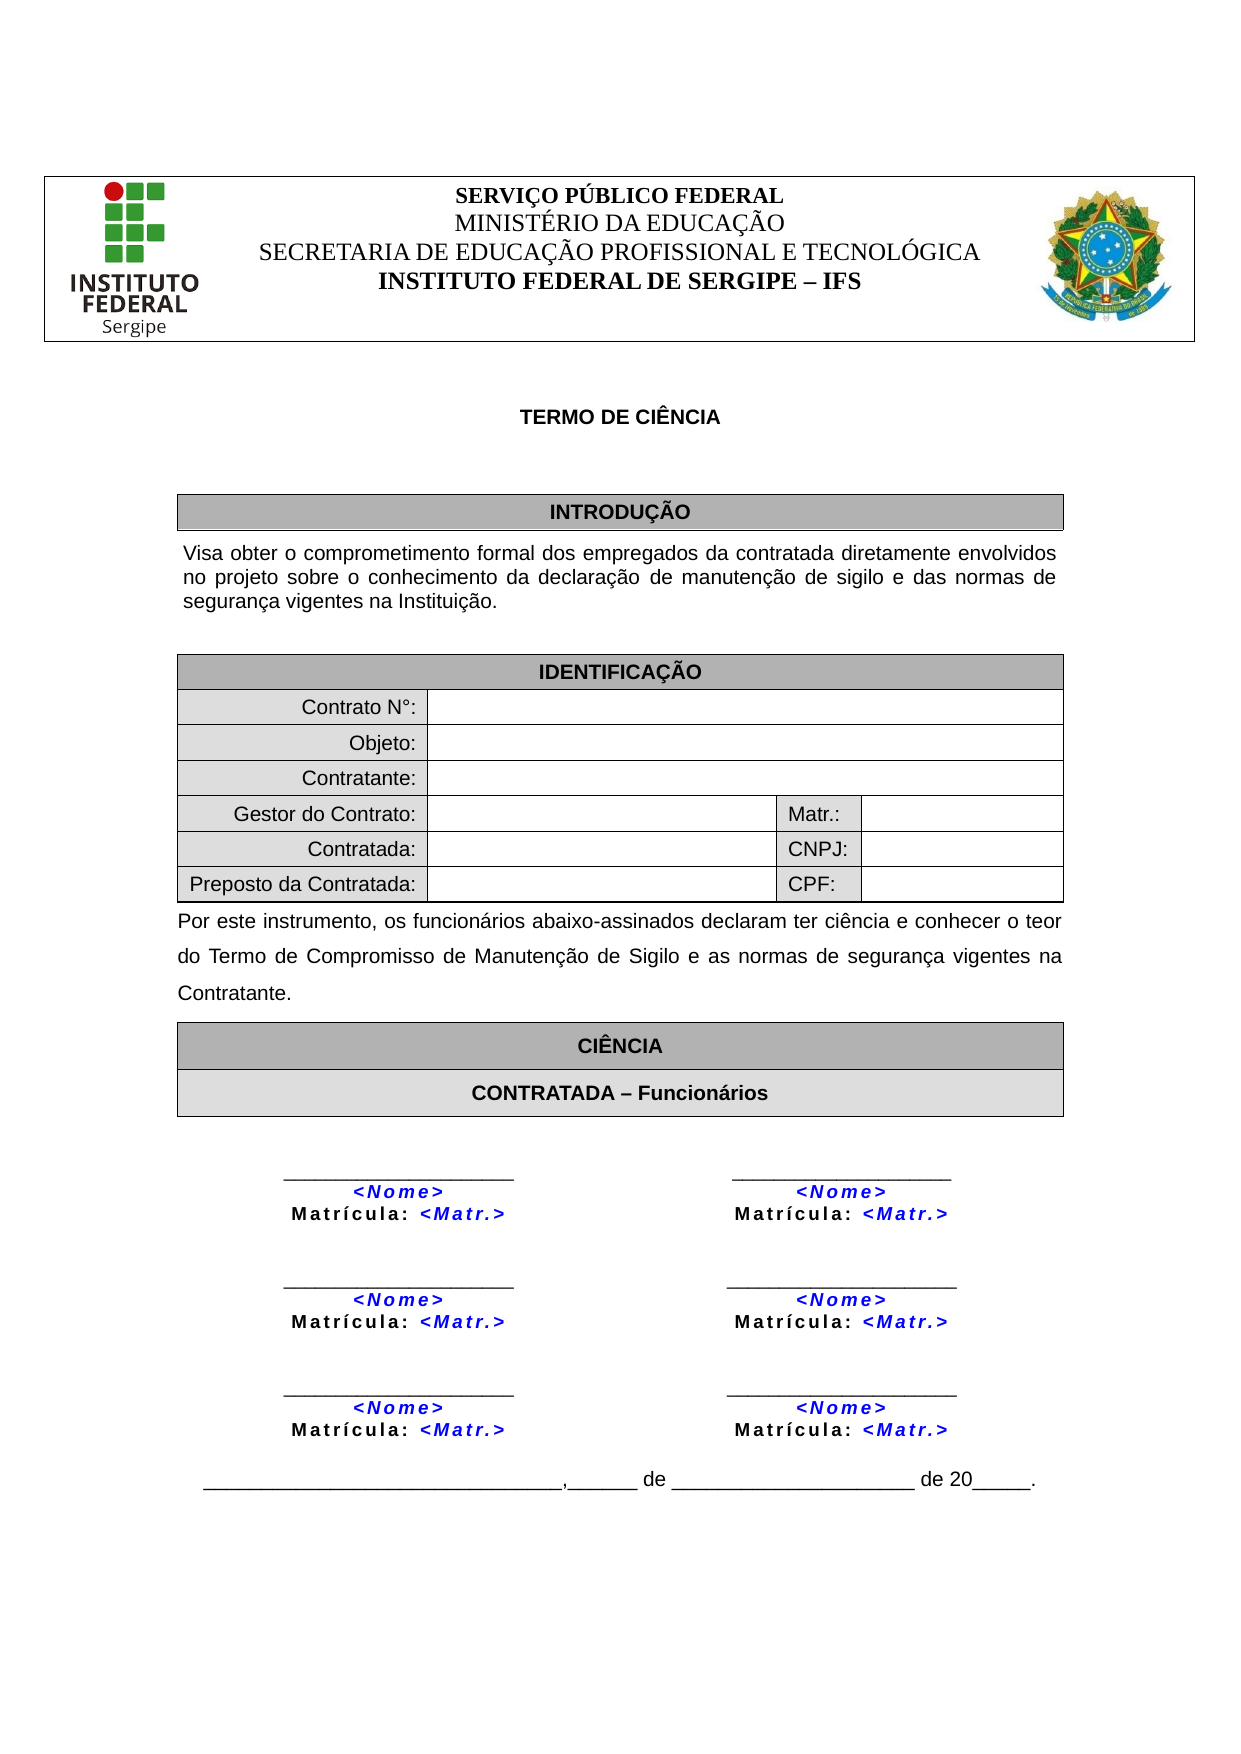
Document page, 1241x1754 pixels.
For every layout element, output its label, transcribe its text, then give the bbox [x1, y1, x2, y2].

table_cell [428, 690, 1063, 724]
table_cell Visa obter o comprometimento formal dos empregados da contratada diretamente envolvidos no projeto sobre o conhecimento da declaração de manutenção de sigilo e das normas de segurança vigentes na Instituição. [177, 531, 1063, 625]
table_cell CONTRATADA – Funcionários [178, 1070, 1063, 1116]
table_cell Contratada: [178, 832, 427, 866]
table_cell ______________________ <Nome> Matrícula: <Matr.> [177, 1117, 620, 1224]
table_header IDENTIFICAÇÃO [178, 655, 1063, 689]
text TERMO DE CIÊNCIA [177, 399, 1063, 429]
table_cell [862, 832, 1063, 866]
text Por este instrumento, os funcionários abaixo-assinados declaram ter ciência e conhecer o teor do Termo de Compromisso de Manutenção de Sigilo e as normas de segurança vigentes na Contratante. [177, 908, 1063, 1004]
table_cell [862, 867, 1063, 901]
table_cell [862, 796, 1063, 831]
table_cell CPF: [777, 867, 861, 901]
table_cell [428, 867, 776, 901]
table_cell ______________________ <Nome> Matrícula: <Matr.> [620, 1332, 1063, 1440]
table_cell [428, 832, 776, 866]
table_cell Objeto: [178, 725, 427, 760]
table_cell Matr.: [777, 796, 861, 831]
table_cell CNPJ: [777, 832, 861, 866]
table_cell ______________________ <Nome> Matrícula: <Matr.> [177, 1332, 620, 1440]
table_cell ______________________ <Nome> Matrícula: <Matr.> [620, 1225, 1063, 1332]
table_cell ______________________ <Nome> Matrícula: <Matr.> [177, 1225, 620, 1332]
table_cell Contrato N°: [178, 690, 427, 724]
picture [69, 179, 200, 338]
table_cell Gestor do Contrato: [178, 796, 427, 831]
table_header INTRODUÇÃO [178, 495, 1063, 529]
text _______________________________,______ de _____________________ de 20_____. [177, 1466, 1063, 1490]
table_cell Contratante: [178, 761, 427, 795]
picture [1036, 187, 1176, 325]
table_header CIÊNCIA [178, 1023, 1063, 1069]
table_cell _____________________ <Nome> Matrícula: <Matr.> [620, 1117, 1063, 1224]
table_cell [428, 725, 1063, 760]
table_cell [428, 796, 776, 831]
table_cell [428, 761, 1063, 795]
table_cell Preposto da Contratada: [178, 867, 427, 901]
